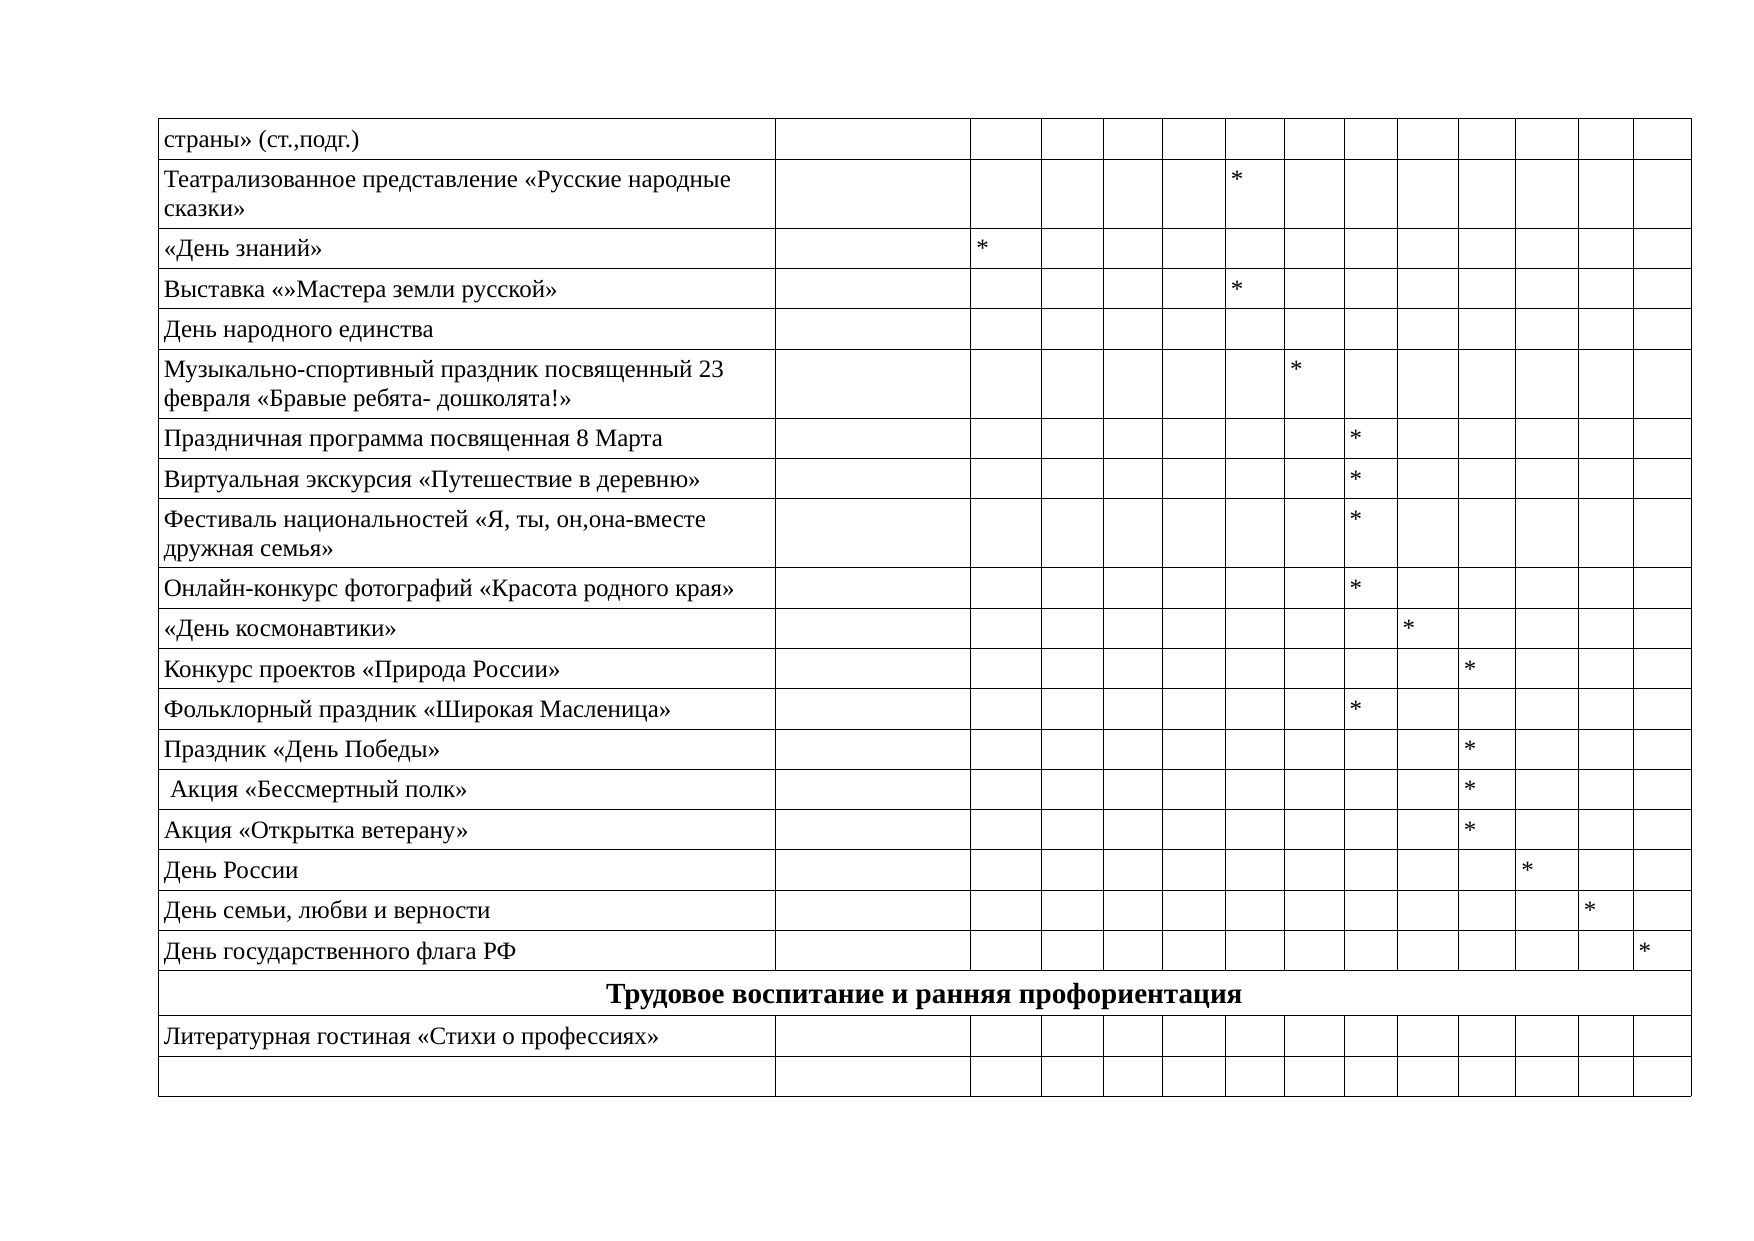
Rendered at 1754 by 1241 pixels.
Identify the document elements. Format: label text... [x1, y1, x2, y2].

table_cell [1634, 229, 1691, 268]
table_cell * [1634, 931, 1691, 970]
table_cell [971, 568, 1041, 607]
table_cell [1042, 609, 1103, 648]
table_cell [1104, 891, 1162, 930]
table_cell Праздник «День Победы» [159, 730, 775, 769]
table_cell [776, 350, 970, 417]
table_cell [971, 309, 1041, 348]
table_cell [776, 269, 970, 308]
table_cell [1516, 499, 1578, 567]
table_cell [1398, 931, 1458, 970]
table_cell [1042, 649, 1103, 688]
table_cell [1398, 419, 1458, 458]
table_cell [1398, 499, 1458, 567]
table_cell [1163, 160, 1225, 227]
table_cell [776, 459, 970, 498]
table_cell [1226, 350, 1284, 417]
table_cell [1042, 891, 1103, 930]
table_cell [1345, 609, 1397, 648]
table_cell [1104, 689, 1162, 728]
table_cell [1104, 229, 1162, 268]
table_cell [1398, 1016, 1458, 1056]
table_cell [1516, 160, 1578, 227]
table_cell [971, 770, 1041, 809]
table_cell [1104, 649, 1162, 688]
table_cell [1285, 160, 1344, 227]
table_cell [1634, 160, 1691, 227]
table_cell [1285, 730, 1344, 769]
table_cell [1345, 119, 1397, 158]
table_cell [1634, 309, 1691, 348]
table_cell [1285, 931, 1344, 970]
table_cell Онлайн-конкурс фотографий «Красота родного края» [159, 568, 775, 607]
table_cell [1398, 730, 1458, 769]
table_cell День народного единства [159, 309, 775, 348]
table_cell [1459, 269, 1515, 308]
table_cell [1226, 419, 1284, 458]
table_cell [1042, 1016, 1103, 1056]
table_cell [971, 419, 1041, 458]
table_cell [1345, 160, 1397, 227]
table_cell [1285, 891, 1344, 930]
table_cell [1042, 689, 1103, 728]
table_cell Фольклорный праздник «Широкая Масленица» [159, 689, 775, 728]
table_cell [1459, 1057, 1515, 1096]
table_cell [1042, 309, 1103, 348]
table_cell [776, 499, 970, 567]
table_cell [1459, 419, 1515, 458]
table_cell [1226, 689, 1284, 728]
table_cell [1579, 229, 1633, 268]
table_cell [1042, 770, 1103, 809]
table_cell [1163, 419, 1225, 458]
table_cell [1398, 649, 1458, 688]
table_cell [1104, 810, 1162, 849]
table_cell [1163, 350, 1225, 417]
table_cell * [1579, 891, 1633, 930]
table_cell [1459, 931, 1515, 970]
table_cell [1163, 309, 1225, 348]
table_cell [1104, 499, 1162, 567]
table_cell [1398, 770, 1458, 809]
table_cell Акция «Открытка ветерану» [159, 810, 775, 849]
table_cell [971, 459, 1041, 498]
table_cell [1163, 730, 1225, 769]
table_cell [1579, 309, 1633, 348]
table_cell [1163, 891, 1225, 930]
table_cell [1398, 350, 1458, 417]
table_cell * [1285, 350, 1344, 417]
table_cell [1345, 850, 1397, 890]
table_cell [1163, 269, 1225, 308]
table_cell [1459, 689, 1515, 728]
table_cell Литературная гостиная «Стихи о профессиях» [159, 1016, 775, 1056]
table_cell [1459, 568, 1515, 607]
table_cell [1345, 269, 1397, 308]
table_cell [1226, 891, 1284, 930]
table_cell [1285, 810, 1344, 849]
table_cell День государственного флага РФ [159, 931, 775, 970]
table_cell [1226, 649, 1284, 688]
table_cell [776, 689, 970, 728]
table_cell [1226, 1057, 1284, 1096]
table_cell [1579, 119, 1633, 158]
table_cell [1634, 770, 1691, 809]
table_cell [1516, 568, 1578, 607]
table_cell [1634, 609, 1691, 648]
table_cell [1634, 891, 1691, 930]
table_cell [1516, 119, 1578, 158]
table_cell [971, 649, 1041, 688]
table_cell [1579, 649, 1633, 688]
table_cell [1163, 850, 1225, 890]
table_cell [776, 810, 970, 849]
table_cell * [1345, 459, 1397, 498]
table_cell [1579, 160, 1633, 227]
table_cell [971, 609, 1041, 648]
table_cell [1163, 609, 1225, 648]
table_cell [1226, 810, 1284, 849]
table_cell [1634, 459, 1691, 498]
table_cell [1345, 891, 1397, 930]
table_cell [1345, 649, 1397, 688]
table_cell [776, 229, 970, 268]
table_cell [776, 160, 970, 227]
table_cell [1579, 810, 1633, 849]
table_cell [1285, 568, 1344, 607]
table_cell День России [159, 850, 775, 890]
table_cell * [1345, 689, 1397, 728]
table_cell [1579, 568, 1633, 607]
table_cell [1398, 309, 1458, 348]
table_cell [1226, 730, 1284, 769]
table_cell День семьи, любви и верности [159, 891, 775, 930]
table_cell [1104, 119, 1162, 158]
table_cell Виртуальная экскурсия «Путешествие в деревню» [159, 459, 775, 498]
table_cell [1634, 689, 1691, 728]
table_cell [1226, 1016, 1284, 1056]
table_cell [1226, 119, 1284, 158]
table_cell [971, 269, 1041, 308]
table_cell [1226, 459, 1284, 498]
table_cell [1104, 931, 1162, 970]
table_cell [1104, 1016, 1162, 1056]
table_cell [1579, 269, 1633, 308]
table_cell [1285, 269, 1344, 308]
table_cell [1104, 419, 1162, 458]
table_cell [776, 850, 970, 890]
table_cell * [1345, 499, 1397, 567]
table_cell [1345, 309, 1397, 348]
table_cell [971, 1057, 1041, 1096]
table_cell [1516, 1057, 1578, 1096]
table_cell [1459, 229, 1515, 268]
table_cell [1042, 730, 1103, 769]
table_cell [1042, 350, 1103, 417]
table_cell [1163, 229, 1225, 268]
table_cell [1226, 229, 1284, 268]
table_cell [1163, 1057, 1225, 1096]
table_cell [776, 770, 970, 809]
table_cell [971, 499, 1041, 567]
table_cell [1516, 730, 1578, 769]
table_cell [1226, 568, 1284, 607]
table_cell [971, 810, 1041, 849]
table_cell [1579, 770, 1633, 809]
table_cell [1516, 309, 1578, 348]
table_cell [971, 891, 1041, 930]
table_cell [1459, 459, 1515, 498]
table_cell [1634, 730, 1691, 769]
table_cell [1345, 1016, 1397, 1056]
table_cell [971, 850, 1041, 890]
table_cell [1226, 850, 1284, 890]
table_cell * [971, 229, 1041, 268]
table_cell [1042, 850, 1103, 890]
table_cell [1042, 160, 1103, 227]
table_cell [1398, 269, 1458, 308]
table_cell [1459, 350, 1515, 417]
table_cell [1398, 459, 1458, 498]
table_cell [1579, 609, 1633, 648]
table_cell [1042, 931, 1103, 970]
table_cell [1516, 350, 1578, 417]
table_cell [1634, 269, 1691, 308]
table_cell [1345, 350, 1397, 417]
table_cell [1579, 350, 1633, 417]
table_cell [1345, 1057, 1397, 1096]
table_cell [1163, 931, 1225, 970]
table_cell [1226, 609, 1284, 648]
table_cell [776, 1016, 970, 1056]
table_cell * [1345, 419, 1397, 458]
table_cell [1345, 810, 1397, 849]
table_cell [1042, 229, 1103, 268]
table_cell [1516, 609, 1578, 648]
table_cell [1285, 419, 1344, 458]
table_cell [1634, 499, 1691, 567]
table_cell [1516, 229, 1578, 268]
table_cell [1104, 730, 1162, 769]
table_cell [1516, 689, 1578, 728]
table_cell [1459, 119, 1515, 158]
table_cell «День знаний» [159, 229, 775, 268]
table_cell [1163, 568, 1225, 607]
table_cell Трудовое воспитание и ранняя профориентация [159, 971, 1691, 1015]
table_cell «День космонавтики» [159, 609, 775, 648]
table_cell [1285, 459, 1344, 498]
table_cell [1634, 568, 1691, 607]
table_cell * [1459, 649, 1515, 688]
table_cell [1459, 891, 1515, 930]
table_cell [971, 931, 1041, 970]
table_cell [1163, 770, 1225, 809]
table_cell [776, 568, 970, 607]
table_cell [1285, 609, 1344, 648]
table_cell [1226, 499, 1284, 567]
table_cell Музыкально-спортивный праздник посвященный 23 февраля «Бравые ребята- дошколята!» [159, 350, 775, 417]
table_cell [1104, 770, 1162, 809]
table_cell [1345, 931, 1397, 970]
table_cell * [1459, 810, 1515, 849]
table_cell [1579, 850, 1633, 890]
table_cell [1285, 850, 1344, 890]
table_cell [1104, 160, 1162, 227]
table_cell [1579, 730, 1633, 769]
table_cell [776, 419, 970, 458]
table_cell [1516, 419, 1578, 458]
table_cell [1634, 649, 1691, 688]
table_cell [1634, 1016, 1691, 1056]
table_cell [1459, 499, 1515, 567]
table_cell Выставка «»Мастера земли русской» [159, 269, 775, 308]
table_cell Театрализованное представление «Русские народные сказки» [159, 160, 775, 227]
table_cell [1042, 810, 1103, 849]
table_cell [971, 119, 1041, 158]
table_cell [1285, 770, 1344, 809]
table_cell [1104, 350, 1162, 417]
table_cell [1398, 891, 1458, 930]
table_cell [1163, 499, 1225, 567]
table_cell [1579, 1016, 1633, 1056]
table_cell [1579, 459, 1633, 498]
table_cell [1104, 309, 1162, 348]
table_cell [1042, 1057, 1103, 1096]
table_cell [776, 931, 970, 970]
table_cell * [1459, 730, 1515, 769]
table_cell [1285, 499, 1344, 567]
table_cell [776, 119, 970, 158]
table_cell [1104, 459, 1162, 498]
table_cell [1285, 229, 1344, 268]
table_cell [1459, 1016, 1515, 1056]
table_cell [971, 689, 1041, 728]
table_cell [1579, 689, 1633, 728]
table_cell [1516, 810, 1578, 849]
table_cell [1634, 810, 1691, 849]
table_cell [1459, 309, 1515, 348]
table_cell [1398, 119, 1458, 158]
table_cell [1042, 119, 1103, 158]
table_cell [1104, 609, 1162, 648]
table_cell [1634, 419, 1691, 458]
table_cell [971, 160, 1041, 227]
table_cell [776, 609, 970, 648]
table_cell [776, 1057, 970, 1096]
table_cell [1579, 1057, 1633, 1096]
table_cell [1042, 568, 1103, 607]
table_cell [1285, 119, 1344, 158]
table_cell [1163, 119, 1225, 158]
table_cell [971, 350, 1041, 417]
table_cell [1163, 689, 1225, 728]
table_cell [776, 309, 970, 348]
table_cell [1345, 770, 1397, 809]
table_cell [1163, 649, 1225, 688]
table_cell [1042, 459, 1103, 498]
table_cell * [1345, 568, 1397, 607]
table_cell [1042, 419, 1103, 458]
table_cell [1516, 770, 1578, 809]
table_cell * [1226, 269, 1284, 308]
table_cell [1163, 810, 1225, 849]
table_cell [1579, 931, 1633, 970]
table_cell [1634, 119, 1691, 158]
table_cell Фестиваль национальностей «Я, ты, он,она-вместе дружная семья» [159, 499, 775, 567]
table_cell [1285, 1016, 1344, 1056]
table_cell [1398, 1057, 1458, 1096]
table_cell страны» (ст.,подг.) [159, 119, 775, 158]
table_cell [1516, 1016, 1578, 1056]
table_cell [1285, 689, 1344, 728]
table_cell [1285, 649, 1344, 688]
table_cell [1104, 269, 1162, 308]
table_cell [971, 1016, 1041, 1056]
table_cell [1398, 810, 1458, 849]
table_cell [1579, 499, 1633, 567]
table_cell [1516, 931, 1578, 970]
table_cell [1398, 229, 1458, 268]
table_cell [1226, 931, 1284, 970]
table_cell [1398, 160, 1458, 227]
table_cell [776, 891, 970, 930]
table_cell [1226, 770, 1284, 809]
table_cell [1634, 1057, 1691, 1096]
table_cell * [1226, 160, 1284, 227]
table_cell [1634, 850, 1691, 890]
table_cell [1459, 850, 1515, 890]
table_cell [1579, 419, 1633, 458]
table_cell [776, 649, 970, 688]
table_cell [1285, 1057, 1344, 1096]
table_cell [1516, 649, 1578, 688]
table_cell [1345, 229, 1397, 268]
table_cell [1516, 269, 1578, 308]
table_cell [1398, 568, 1458, 607]
table_cell [1459, 609, 1515, 648]
table_cell [776, 730, 970, 769]
table_cell * [1459, 770, 1515, 809]
table_cell [1104, 568, 1162, 607]
table_cell [971, 730, 1041, 769]
table_cell [1345, 730, 1397, 769]
table_cell [159, 1057, 775, 1096]
table_cell [1516, 459, 1578, 498]
table_cell [1042, 269, 1103, 308]
table_cell Акция «Бессмертный полк» [159, 770, 775, 809]
table_cell [1104, 1057, 1162, 1096]
table_cell [1459, 160, 1515, 227]
table_cell Праздничная программа посвященная 8 Марта [159, 419, 775, 458]
table_cell [1042, 499, 1103, 567]
table_cell Конкурс проектов «Природа России» [159, 649, 775, 688]
table_cell [1516, 891, 1578, 930]
table_cell [1634, 350, 1691, 417]
table_cell [1104, 850, 1162, 890]
table_cell * [1398, 609, 1458, 648]
table_cell [1398, 689, 1458, 728]
table_cell * [1516, 850, 1578, 890]
table_cell [1163, 1016, 1225, 1056]
table_cell [1398, 850, 1458, 890]
table_cell [1285, 309, 1344, 348]
table_cell [1163, 459, 1225, 498]
table_cell [1226, 309, 1284, 348]
